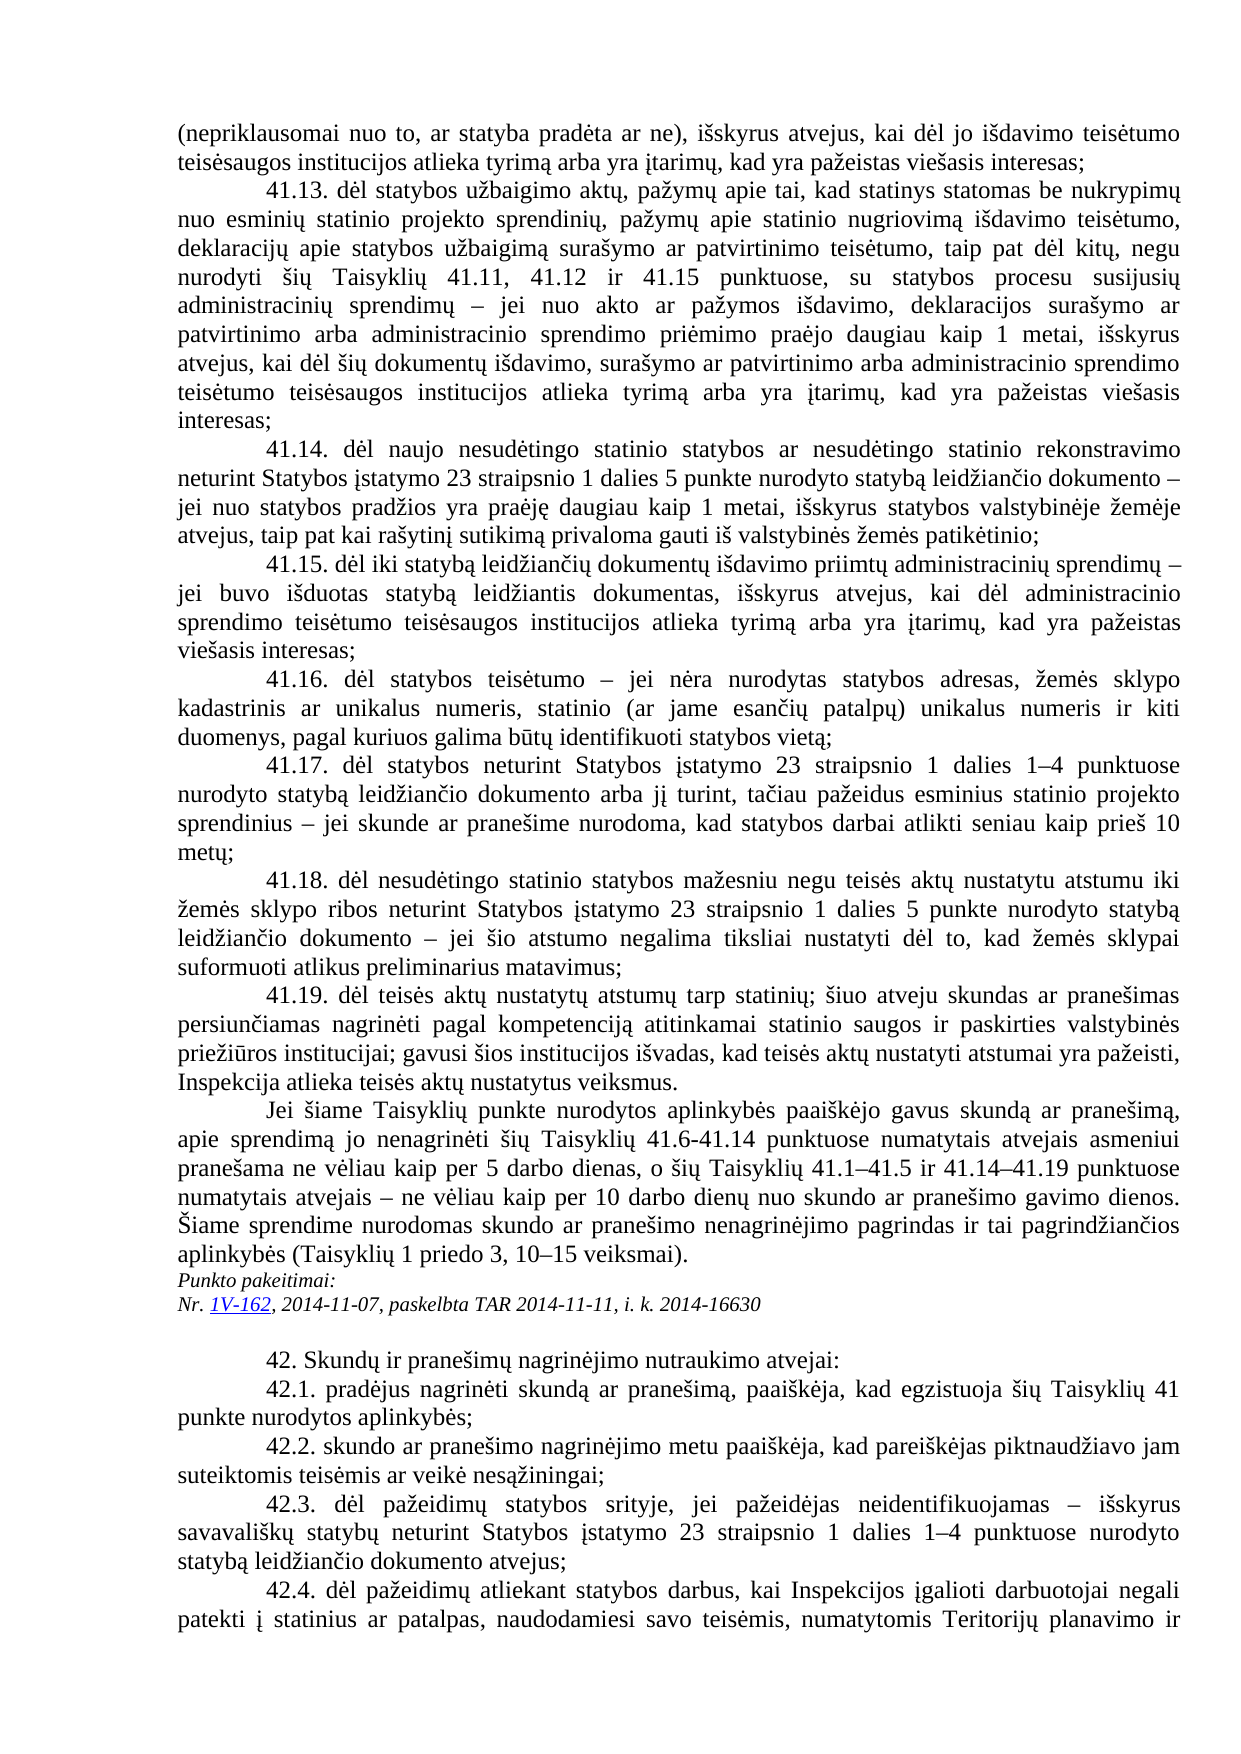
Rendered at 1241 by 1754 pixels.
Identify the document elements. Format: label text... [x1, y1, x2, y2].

text 42.3. dėl pažeidimų statybos srityje, jei pažeidėjas neidentifikuojamas – išskyrus savavališkų statybų neturint Statybos įstatymo 23 straipsnio 1 dalies 1–4 punktuose nurodyto statybą leidžiančio dokumento atvejus; [177, 1489, 1181, 1575]
text 42.2. skundo ar pranešimo nagrinėjimo metu paaiškėja, kad pareiškėjas piktnaudžiavo jam suteiktomis teisėmis ar veikė nesąžiningai; [177, 1431, 1181, 1489]
text 41.17. dėl statybos neturint Statybos įstatymo 23 straipsnio 1 dalies 1–4 punktuose nurodyto statybą leidžiančio dokumento arba jį turint, tačiau pažeidus esminius statinio projekto sprendinius – jei skunde ar pranešime nurodoma, kad statybos darbai atlikti seniau kaip prieš 10 metų; [177, 751, 1181, 866]
text 41.19. dėl teisės aktų nustatytų atstumų tarp statinių; šiuo atveju skundas ar pranešimas persiunčiamas nagrinėti pagal kompetenciją atitinkamai statinio saugos ir paskirties valstybinės priežiūros institucijai; gavusi šios institucijos išvadas, kad teisės aktų nustatyti atstumai yra pažeisti, Inspekcija atlieka teisės aktų nustatytus veiksmus. [177, 981, 1181, 1096]
text Punkto pakeitimai: [177, 1268, 1181, 1292]
text Nr. 1V-162, 2014-11-07, paskelbta TAR 2014-11-11, i. k. 2014-16630 [177, 1292, 1181, 1316]
text Jei šiame Taisyklių punkte nurodytos aplinkybės paaiškėjo gavus skundą ar pranešimą, apie sprendimą jo nenagrinėti šių Taisyklių 41.6-41.14 punktuose numatytais atvejais asmeniui pranešama ne vėliau kaip per 5 darbo dienas, o šių Taisyklių 41.1–41.5 ir 41.14–41.19 punktuose numatytais atvejais – ne vėliau kaip per 10 darbo dienų nuo skundo ar pranešimo gavimo dienos. Šiame sprendime nurodomas skundo ar pranešimo nenagrinėjimo pagrindas ir tai pagrindžiančios aplinkybės (Taisyklių 1 priedo 3, 10–15 veiksmai). [177, 1096, 1181, 1268]
text 42.4. dėl pažeidimų atliekant statybos darbus, kai Inspekcijos įgalioti darbuotojai negali patekti į statinius ar patalpas, naudodamiesi savo teisėmis, numatytomis Teritorijų planavimo ir [177, 1575, 1181, 1632]
text 41.18. dėl nesudėtingo statinio statybos mažesniu negu teisės aktų nustatytu atstumu iki žemės sklypo ribos neturint Statybos įstatymo 23 straipsnio 1 dalies 5 punkte nurodyto statybą leidžiančio dokumento – jei šio atstumo negalima tiksliai nustatyti dėl to, kad žemės sklypai suformuoti atlikus preliminarius matavimus; [177, 866, 1181, 981]
text 42.1. pradėjus nagrinėti skundą ar pranešimą, paaiškėja, kad egzistuoja šių Taisyklių 41 punkte nurodytos aplinkybės; [177, 1374, 1181, 1431]
text (nepriklausomai nuo to, ar statyba pradėta ar ne), išskyrus atvejus, kai dėl jo išdavimo teisėtumo teisėsaugos institucijos atlieka tyrimą arba yra įtarimų, kad yra pažeistas viešasis interesas; [177, 118, 1181, 176]
text 41.16. dėl statybos teisėtumo – jei nėra nurodytas statybos adresas, žemės sklypo kadastrinis ar unikalus numeris, statinio (ar jame esančių patalpų) unikalus numeris ir kiti duomenys, pagal kuriuos galima būtų identifikuoti statybos vietą; [177, 664, 1181, 751]
text 41.15. dėl iki statybą leidžiančių dokumentų išdavimo priimtų administracinių sprendimų – jei buvo išduotas statybą leidžiantis dokumentas, išskyrus atvejus, kai dėl administracinio sprendimo teisėtumo teisėsaugos institucijos atlieka tyrimą arba yra įtarimų, kad yra pažeistas viešasis interesas; [177, 549, 1181, 664]
text 41.14. dėl naujo nesudėtingo statinio statybos ar nesudėtingo statinio rekonstravimo neturint Statybos įstatymo 23 straipsnio 1 dalies 5 punkte nurodyto statybą leidžiančio dokumento – jei nuo statybos pradžios yra praėję daugiau kaip 1 metai, išskyrus statybos valstybinėje žemėje atvejus, taip pat kai rašytinį sutikimą privaloma gauti iš valstybinės žemės patikėtinio; [177, 434, 1181, 549]
text 42. Skundų ir pranešimų nagrinėjimo nutraukimo atvejai: [177, 1345, 1181, 1374]
text 41.13. dėl statybos užbaigimo aktų, pažymų apie tai, kad statinys statomas be nukrypimų nuo esminių statinio projekto sprendinių, pažymų apie statinio nugriovimą išdavimo teisėtumo, deklaracijų apie statybos užbaigimą surašymo ar patvirtinimo teisėtumo, taip pat dėl kitų, negu nurodyti šių Taisyklių 41.11, 41.12 ir 41.15 punktuose, su statybos procesu susijusių administracinių sprendimų – jei nuo akto ar pažymos išdavimo, deklaracijos surašymo ar patvirtinimo arba administracinio sprendimo priėmimo praėjo daugiau kaip 1 metai, išskyrus atvejus, kai dėl šių dokumentų išdavimo, surašymo ar patvirtinimo arba administracinio sprendimo teisėtumo teisėsaugos institucijos atlieka tyrimą arba yra įtarimų, kad yra pažeistas viešasis interesas; [177, 176, 1181, 434]
